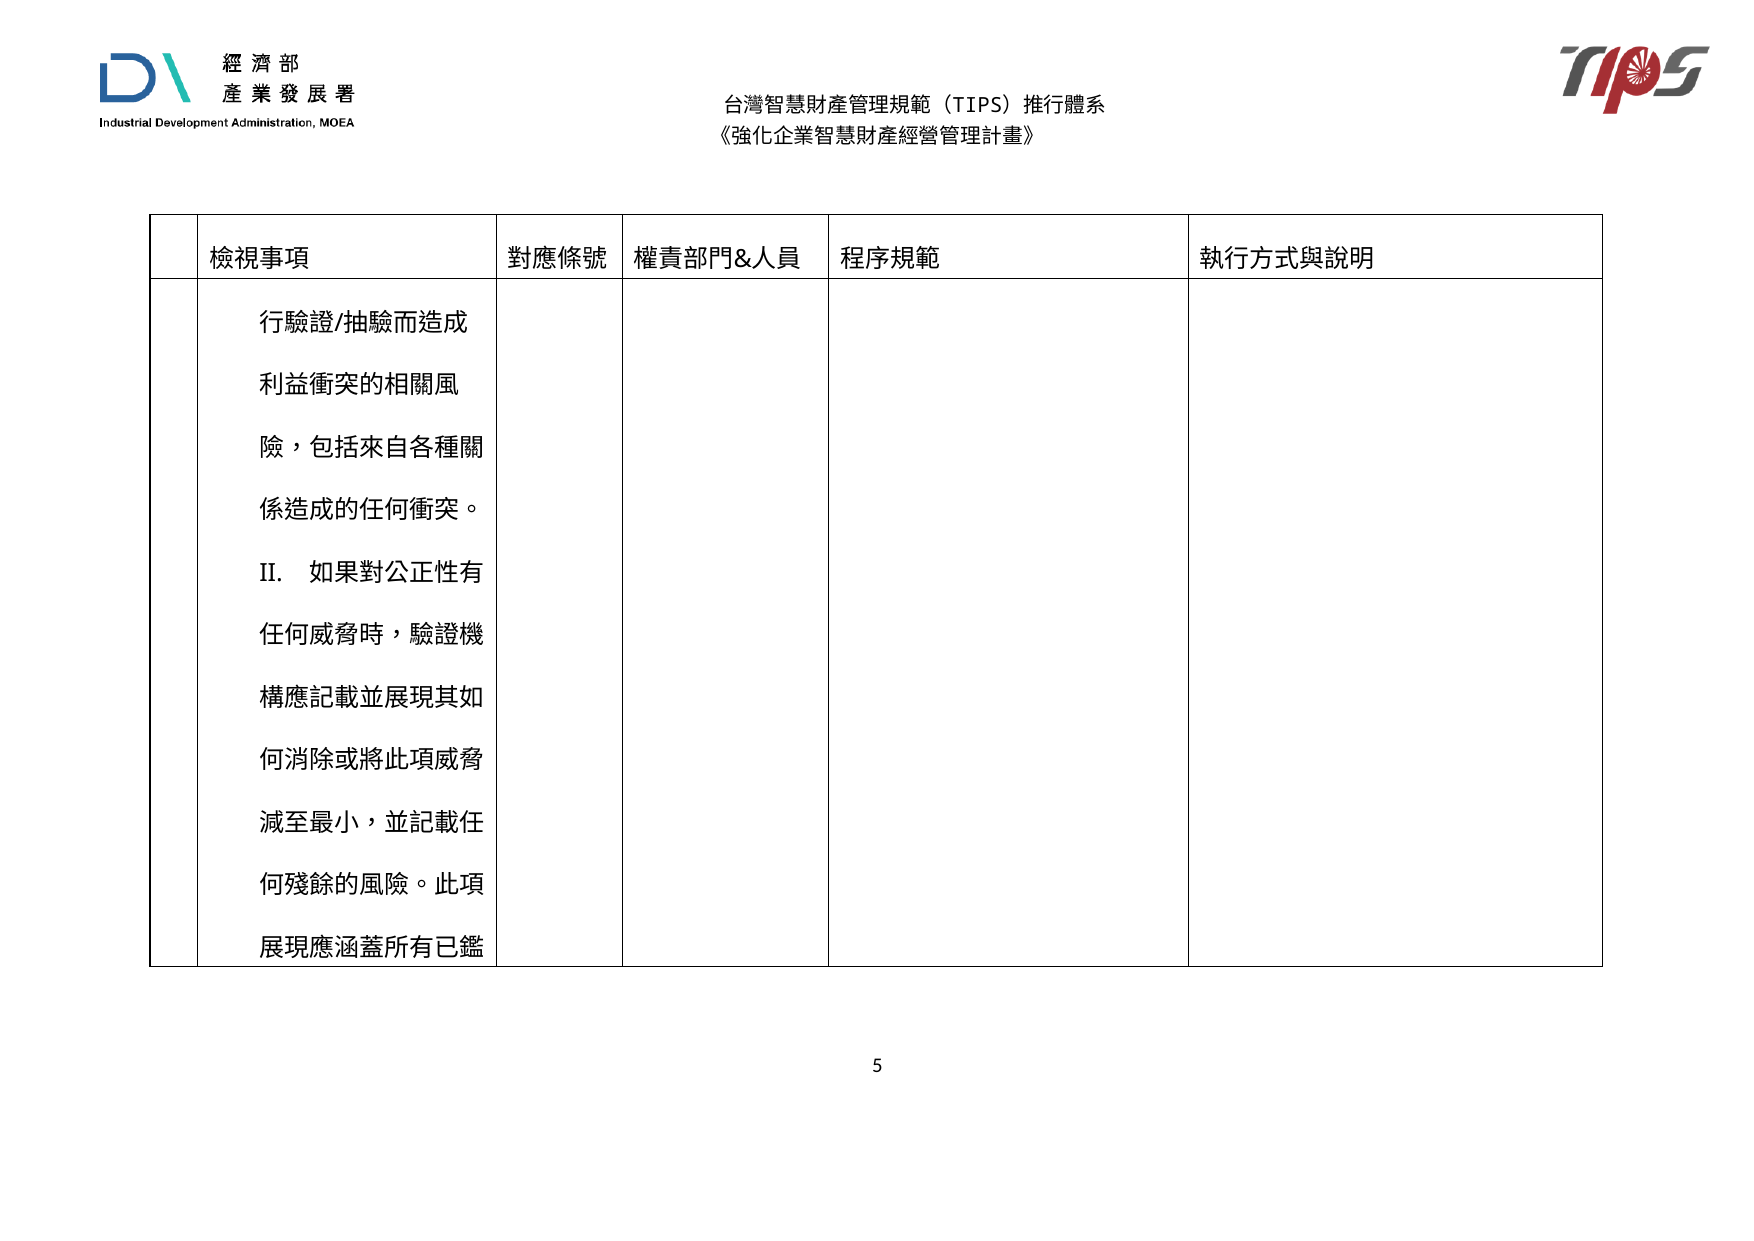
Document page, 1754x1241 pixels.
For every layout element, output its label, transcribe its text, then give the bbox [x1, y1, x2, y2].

table_header 檢視事項 [198, 215, 496, 277]
table_header [151, 215, 197, 277]
table_header 程序規範 [829, 215, 1188, 277]
table_cell [829, 279, 1188, 966]
table_header 執行方式與說明 [1189, 215, 1602, 277]
table_cell [623, 279, 828, 966]
table_cell 驗證機構應鑑別、分析、評估、處理、監督及記錄因執行驗證/抽驗而造成利益衝突的相關風險，包括來自各種關係造成的任何衝突。 如果對公正性有任何威脅時，驗證機構應記載並展現其如何消除或將此項威脅減至最小，並記載任何殘餘的風險。此項展現應涵蓋所有已鑑別之潛在的風險，不論其來自驗證機構內部或來自其他人員、機構或組織的活動。 當某種關係對公正性造成不能接受的威脅時，驗證機構不應提供驗證/抽驗。 最高管理階層應審查任何殘餘的風險，以確定其是否在可接受的風險程度內。 風險評鑑過程應包括鑑別及諮詢適當的利害關係人，以便對影響公正性的事項取得建言，並適時進行調整。所諮詢適當的利害關係人應有均衡性，沒有任何單一利益獨佔優勢。 備註 1：威脅驗證機構公正性之來源，可能來自於所有權、關係企業、組織管理、人員、共用資源、財務、合約、訓練、行銷，以及給付新客戶介紹銷售佣金或其他好處等。 備註 2：利害關係者可能包括驗證機構的人員及客戶，管理系統中被驗證的組織之顧客，工商協會代表，政府主管機關或其他政府公務代表，非政府組織代表，包括消費者組織。 備註 3：達成諮詢要求的方式，如召集這些利害關係者組成的委員會。 [198, 279, 496, 966]
table_cell [1189, 279, 1602, 966]
table_cell [151, 279, 197, 966]
table_cell [497, 279, 622, 966]
table_header 對應條號 [497, 215, 622, 277]
table_header 權責部門&人員 [623, 215, 828, 277]
